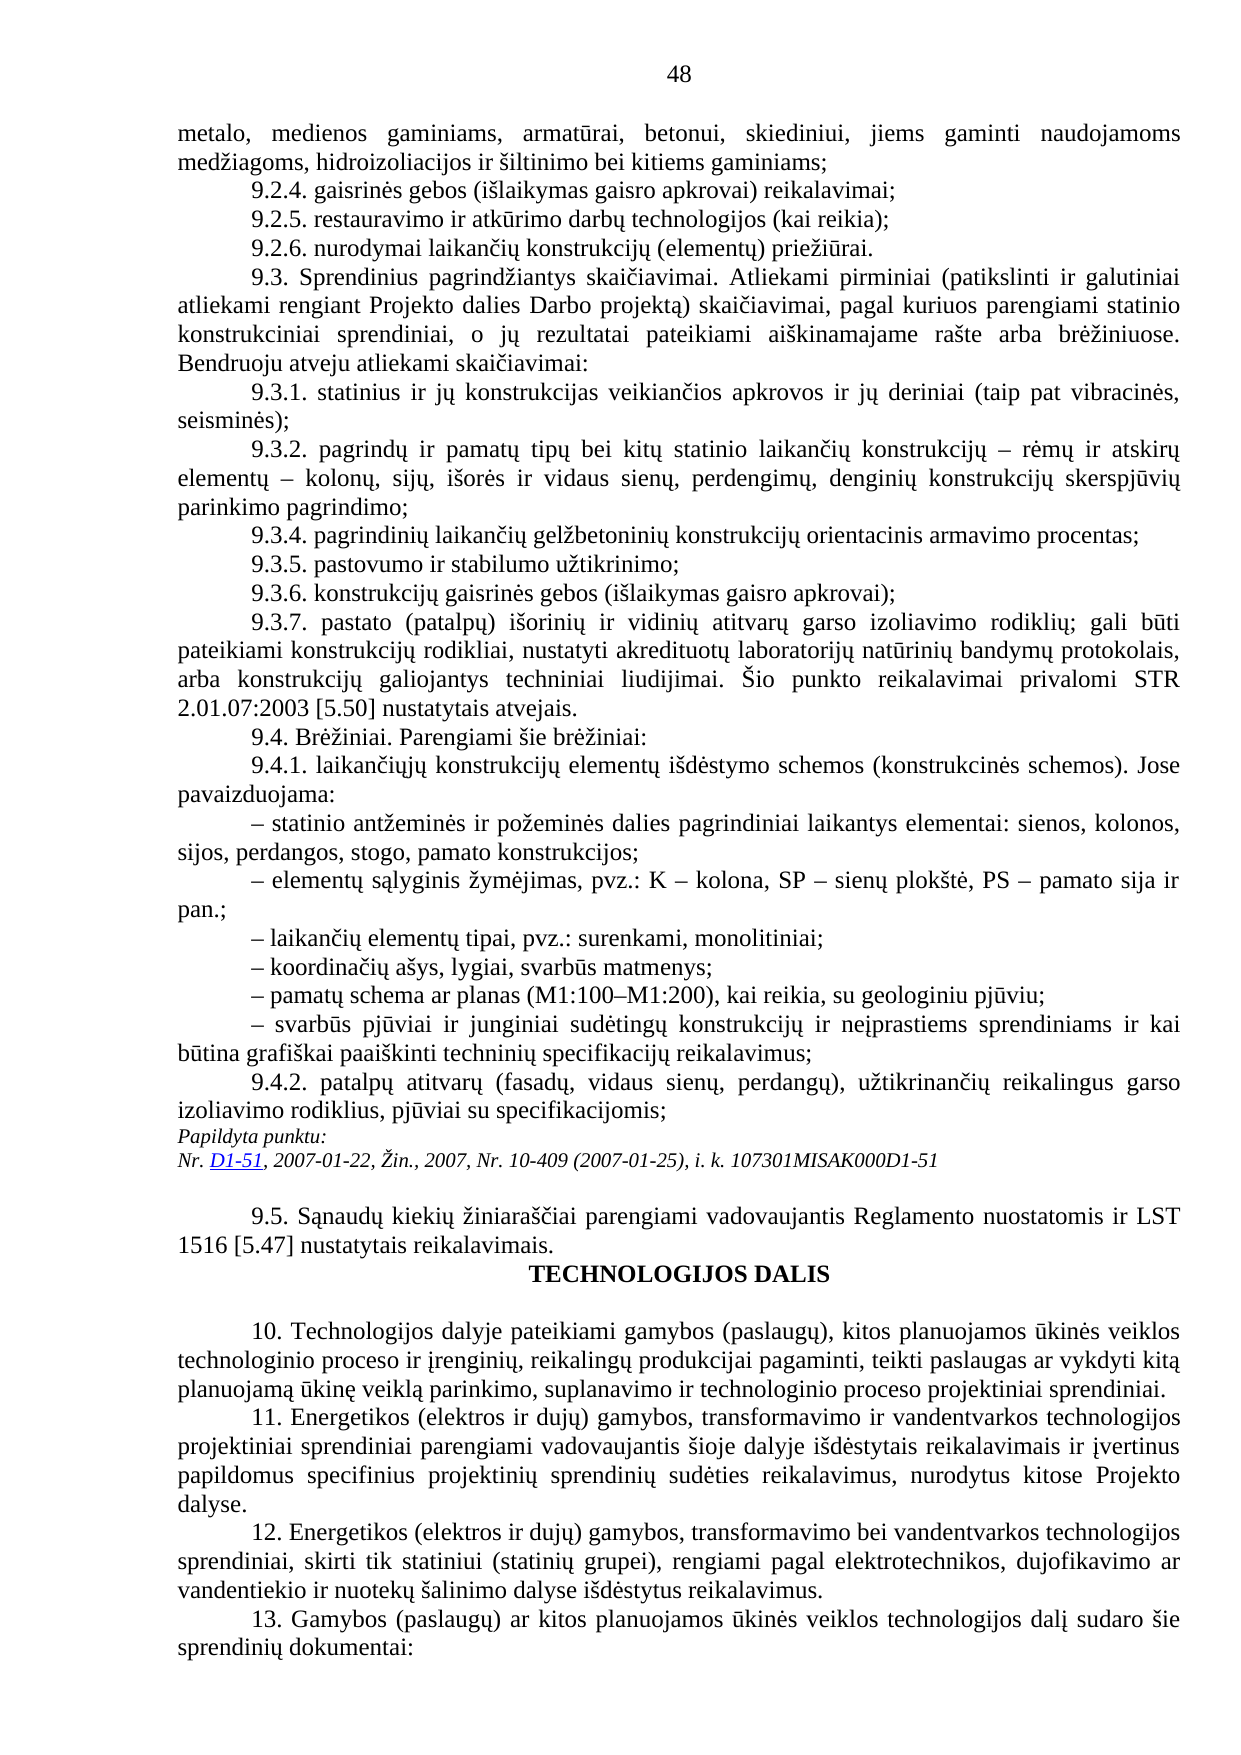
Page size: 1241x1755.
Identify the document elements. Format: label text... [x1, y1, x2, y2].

text 9.4.2. patalpų atitvarų (fasadų, vidaus sienų, perdangų), užtikrinančių reikalingus garso izoliavimo rodiklius, pjūviai su specifikacijomis; [177, 1067, 1181, 1124]
text 9.5. Sąnaudų kiekių žiniaraščiai parengiami vadovaujantis Reglamento nuostatomis ir LST 1516 [5.47] nustatytais reikalavimais. [177, 1201, 1181, 1259]
text 9.3.1. statinius ir jų konstrukcijas veikiančios apkrovos ir jų deriniai (taip pat vibracinės, seisminės); [177, 377, 1181, 434]
text 9.3. Sprendinius pagrindžiantys skaičiavimai. Atliekami pirminiai (patikslinti ir galutiniai atliekami rengiant Projekto dalies Darbo projektą) skaičiavimai, pagal kuriuos parengiami statinio konstrukciniai sprendiniai, o jų rezultatai pateikiami aiškinamajame rašte arba brėžiniuose. Bendruoju atveju atliekami skaičiavimai: [177, 262, 1181, 377]
text metalo, medienos gaminiams, armatūrai, betonui, skiediniui, jiems gaminti naudojamoms medžiagoms, hidroizoliacijos ir šiltinimo bei kitiems gaminiams; [177, 118, 1181, 176]
text 9.3.4. pagrindinių laikančių gelžbetoninių konstrukcijų orientacinis armavimo procentas; [177, 521, 1181, 549]
text 9.2.6. nurodymai laikančių konstrukcijų (elementų) priežiūrai. [177, 233, 1181, 262]
text 9.2.4. gaisrinės gebos (išlaikymas gaisro apkrovai) reikalavimai; [177, 176, 1181, 204]
text TECHNOLOGIJOS DALIS [177, 1259, 1181, 1287]
text 10. Technologijos dalyje pateikiami gamybos (paslaugų), kitos planuojamos ūkinės veiklos technologinio proceso ir įrenginių, reikalingų produkcijai pagaminti, teikti paslaugas ar vykdyti kitą planuojamą ūkinę veiklą parinkimo, suplanavimo ir technologinio proceso projektiniai sprendiniai. [177, 1316, 1181, 1402]
text – svarbūs pjūviai ir junginiai sudėtingų konstrukcijų ir neįprastiems sprendiniams ir kai būtina grafiškai paaiškinti techninių specifikacijų reikalavimus; [177, 1009, 1181, 1067]
text – laikančių elementų tipai, pvz.: surenkami, monolitiniai; [177, 923, 1181, 952]
text 9.3.6. konstrukcijų gaisrinės gebos (išlaikymas gaisro apkrovai); [177, 578, 1181, 607]
text 13. Gamybos (paslaugų) ar kitos planuojamos ūkinės veiklos technologijos dalį sudaro šie sprendinių dokumentai: [177, 1604, 1181, 1661]
text 9.4. Brėžiniai. Parengiami šie brėžiniai: [177, 722, 1181, 751]
text 9.3.7. pastato (patalpų) išorinių ir vidinių atitvarų garso izoliavimo rodiklių; gali būti pateikiami konstrukcijų rodikliai, nustatyti akredituotų laboratorijų natūrinių bandymų protokolais, arba konstrukcijų galiojantys techniniai liudijimai. Šio punkto reikalavimai privalomi STR 2.01.07:2003 [5.50] nustatytais atvejais. [177, 607, 1181, 722]
text 9.3.2. pagrindų ir pamatų tipų bei kitų statinio laikančių konstrukcijų – rėmų ir atskirų elementų – kolonų, sijų, išorės ir vidaus sienų, perdengimų, denginių konstrukcijų skerspjūvių parinkimo pagrindimo; [177, 434, 1181, 521]
text 9.3.5. pastovumo ir stabilumo užtikrinimo; [177, 549, 1181, 578]
text Nr. D1-51, 2007-01-22, Žin., 2007, Nr. 10-409 (2007-01-25), i. k. 107301MISAK000D1-51 [177, 1148, 1181, 1172]
text – statinio antžeminės ir požeminės dalies pagrindiniai laikantys elementai: sienos, kolonos, sijos, perdangos, stogo, pamato konstrukcijos; [177, 808, 1181, 866]
text 11. Energetikos (elektros ir dujų) gamybos, transformavimo ir vandentvarkos technologijos projektiniai sprendiniai parengiami vadovaujantis šioje dalyje išdėstytais reikalavimais ir įvertinus papildomus specifinius projektinių sprendinių sudėties reikalavimus, nurodytus kitose Projekto dalyse. [177, 1402, 1181, 1517]
text 9.4.1. laikančiųjų konstrukcijų elementų išdėstymo schemos (konstrukcinės schemos). Jose pavaizduojama: [177, 751, 1181, 808]
text 12. Energetikos (elektros ir dujų) gamybos, transformavimo bei vandentvarkos technologijos sprendiniai, skirti tik statiniui (statinių grupei), rengiami pagal elektrotechnikos, dujofikavimo ar vandentiekio ir nuotekų šalinimo dalyse išdėstytus reikalavimus. [177, 1517, 1181, 1604]
text – elementų sąlyginis žymėjimas, pvz.: K – kolona, SP – sienų plokštė, PS – pamato sija ir pan.; [177, 866, 1181, 923]
text – koordinačių ašys, lygiai, svarbūs matmenys; [177, 952, 1181, 981]
text 9.2.5. restauravimo ir atkūrimo darbų technologijos (kai reikia); [177, 204, 1181, 233]
text Papildyta punktu: [177, 1124, 1181, 1148]
text – pamatų schema ar planas (M1:100–M1:200), kai reikia, su geologiniu pjūviu; [177, 981, 1181, 1009]
